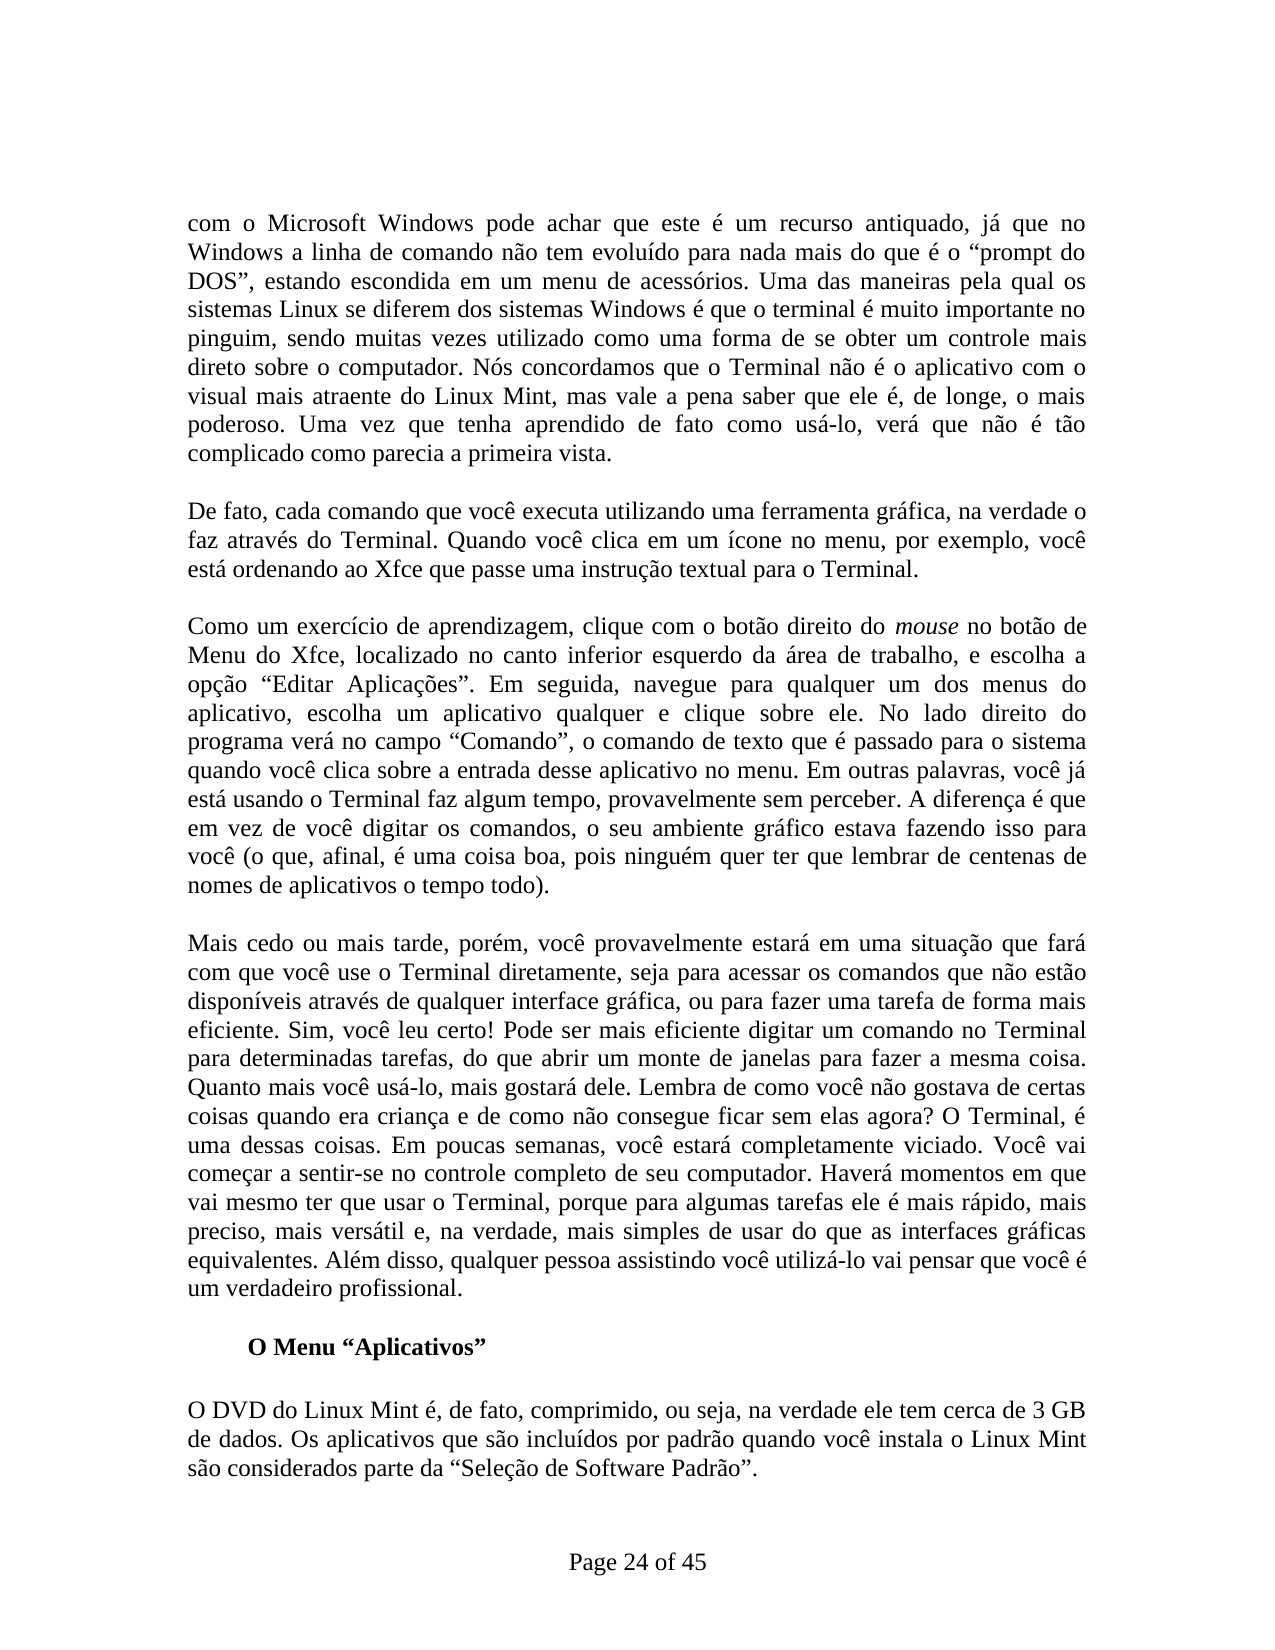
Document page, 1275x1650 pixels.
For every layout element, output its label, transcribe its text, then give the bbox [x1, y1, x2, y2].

text com o Microsoft Windows pode achar que este é um recurso antiquado, já que no Windows a linha de comando não tem evoluído para nada mais do que é o “prompt do DOS”, estando escondida em um menu de acessórios. Uma das maneiras pela qual os sistemas Linux se diferem dos sistemas Windows é que o terminal é muito importante no pinguim, sendo muitas vezes utilizado como uma forma de se obter um controle mais direto sobre o computador. Nós concordamos que o Terminal não é o aplicativo com o visual mais atraente do Linux Mint, mas vale a pena saber que ele é, de longe, o mais poderoso. Uma vez que tenha aprendido de fato como usá-lo, verá que não é tão complicado como parecia a primeira vista. [187, 208, 1087, 467]
text Como um exercício de aprendizagem, clique com o botão direito do mouse no botão de Menu do Xfce, localizado no canto inferior esquerdo da área de trabalho, e escolha a opção “Editar Aplicações”. Em seguida, navegue para qualquer um dos menus do aplicativo, escolha um aplicativo qualquer e clique sobre ele. No lado direito do programa verá no campo “Comando”, o comando de texto que é passado para o sistema quando você clica sobre a entrada desse aplicativo no menu. Em outras palavras, você já está usando o Terminal faz algum tempo, provavelmente sem perceber. A diferença é que em vez de você digitar os comandos, o seu ambiente gráfico estava fazendo isso para você (o que, afinal, é uma coisa boa, pois ninguém quer ter que lembrar de centenas de nomes de aplicativos o tempo todo). [187, 611, 1087, 899]
text O DVD do Linux Mint é, de fato, comprimido, ou seja, na verdade ele tem cerca de 3 GB de dados. Os aplicativos que são incluídos por padrão quando você instala o Linux Mint são considerados parte da “Seleção de Software Padrão”. [187, 1395, 1087, 1482]
subtitle O Menu “Aplicativos” [187, 1332, 1087, 1360]
text Mais cedo ou mais tarde, porém, você provavelmente estará em uma situação que fará com que você use o Terminal diretamente, seja para acessar os comandos que não estão disponíveis através de qualquer interface gráfica, ou para fazer uma tarefa de forma mais eficiente. Sim, você leu certo! Pode ser mais eficiente digitar um comando no Terminal para determinadas tarefas, do que abrir um monte de janelas para fazer a mesma coisa. Quanto mais você usá-lo, mais gostará dele. Lembra de como você não gostava de certas coisas quando era criança e de como não consegue ficar sem elas agora? O Terminal, é uma dessas coisas. Em poucas semanas, você estará completamente viciado. Você vai começar a sentir-se no controle completo de seu computador. Haverá momentos em que vai mesmo ter que usar o Terminal, porque para algumas tarefas ele é mais rápido, mais preciso, mais versátil e, na verdade, mais simples de usar do que as interfaces gráficas equivalentes. Além disso, qualquer pessoa assistindo você utilizá-lo vai pensar que você é um verdadeiro profissional. [187, 928, 1087, 1302]
text De fato, cada comando que você executa utilizando uma ferramenta gráfica, na verdade o faz através do Terminal. Quando você clica em um ícone no menu, por exemplo, você está ordenando ao Xfce que passe uma instrução textual para o Terminal. [187, 496, 1087, 583]
